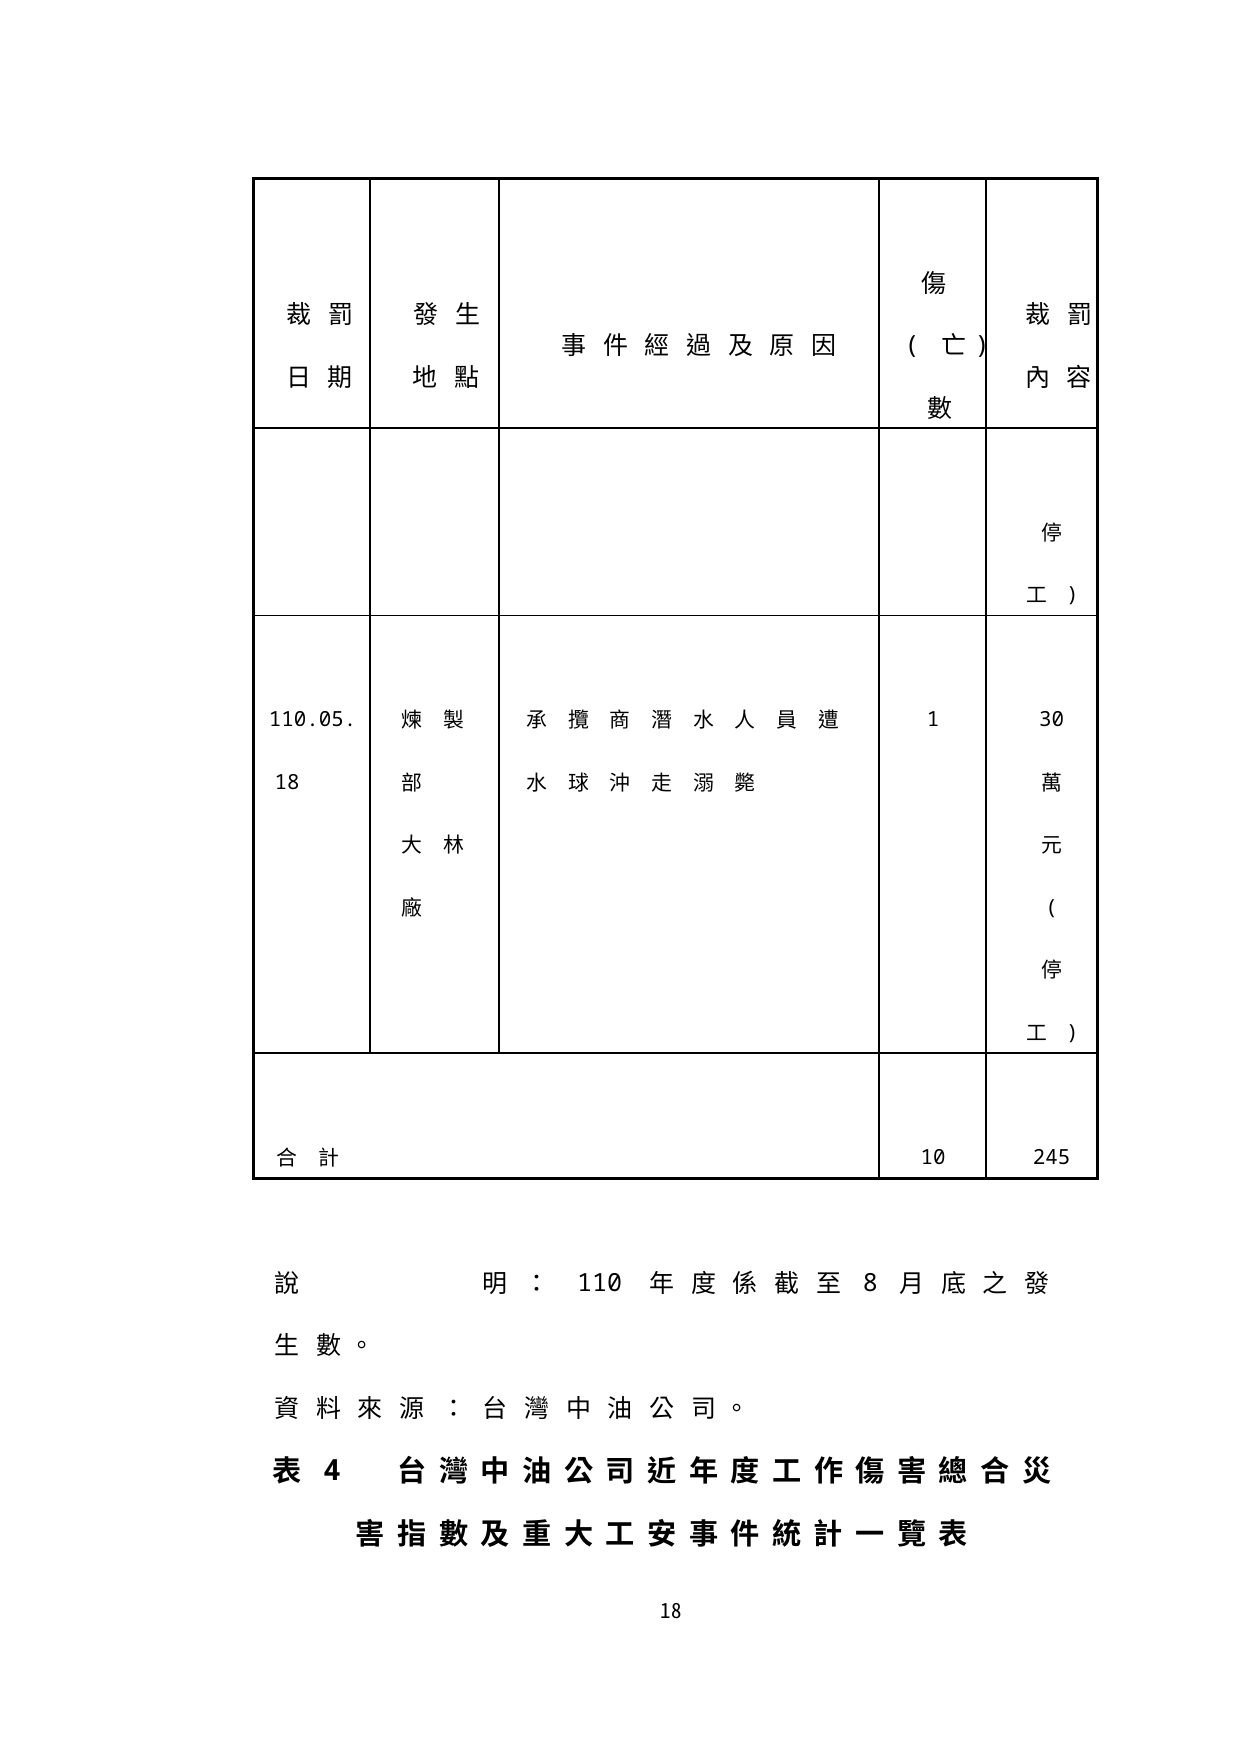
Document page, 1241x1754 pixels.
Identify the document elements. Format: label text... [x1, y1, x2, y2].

table_cell 1 [880, 616, 985, 1052]
table_header 發生地點 [371, 180, 498, 427]
table_cell 10 [880, 1054, 985, 1177]
table_header 裁罰日期 [255, 180, 369, 427]
text 說 明：110年度係截至8月底之發生數。 [247, 1240, 1058, 1365]
table_cell 110.05.18 [255, 616, 369, 1052]
table_cell 承攬商潛水人員遭水球沖走溺斃 [500, 616, 878, 1052]
table_header 事件經過及原因 [500, 180, 878, 427]
table_cell [880, 429, 985, 615]
table_cell 煉製部 大林廠 [371, 616, 498, 1052]
table_cell [371, 429, 498, 615]
text 表4 台灣中油公司近年度工作傷害總合災害指數及重大工安事件統計一覽表 [241, 1427, 1071, 1552]
table_cell 30萬元 (停工) [987, 616, 1096, 1052]
table_cell [500, 429, 878, 615]
table_cell 合計 [255, 1054, 878, 1177]
table_cell 245 [987, 1054, 1096, 1177]
table_cell 停工) [987, 429, 1096, 615]
text 資料來源：台灣中油公司。 [247, 1365, 1058, 1427]
table_header 傷(亡)數 [880, 180, 985, 427]
table_cell [255, 429, 369, 615]
table_header 裁罰內容 [987, 180, 1096, 427]
